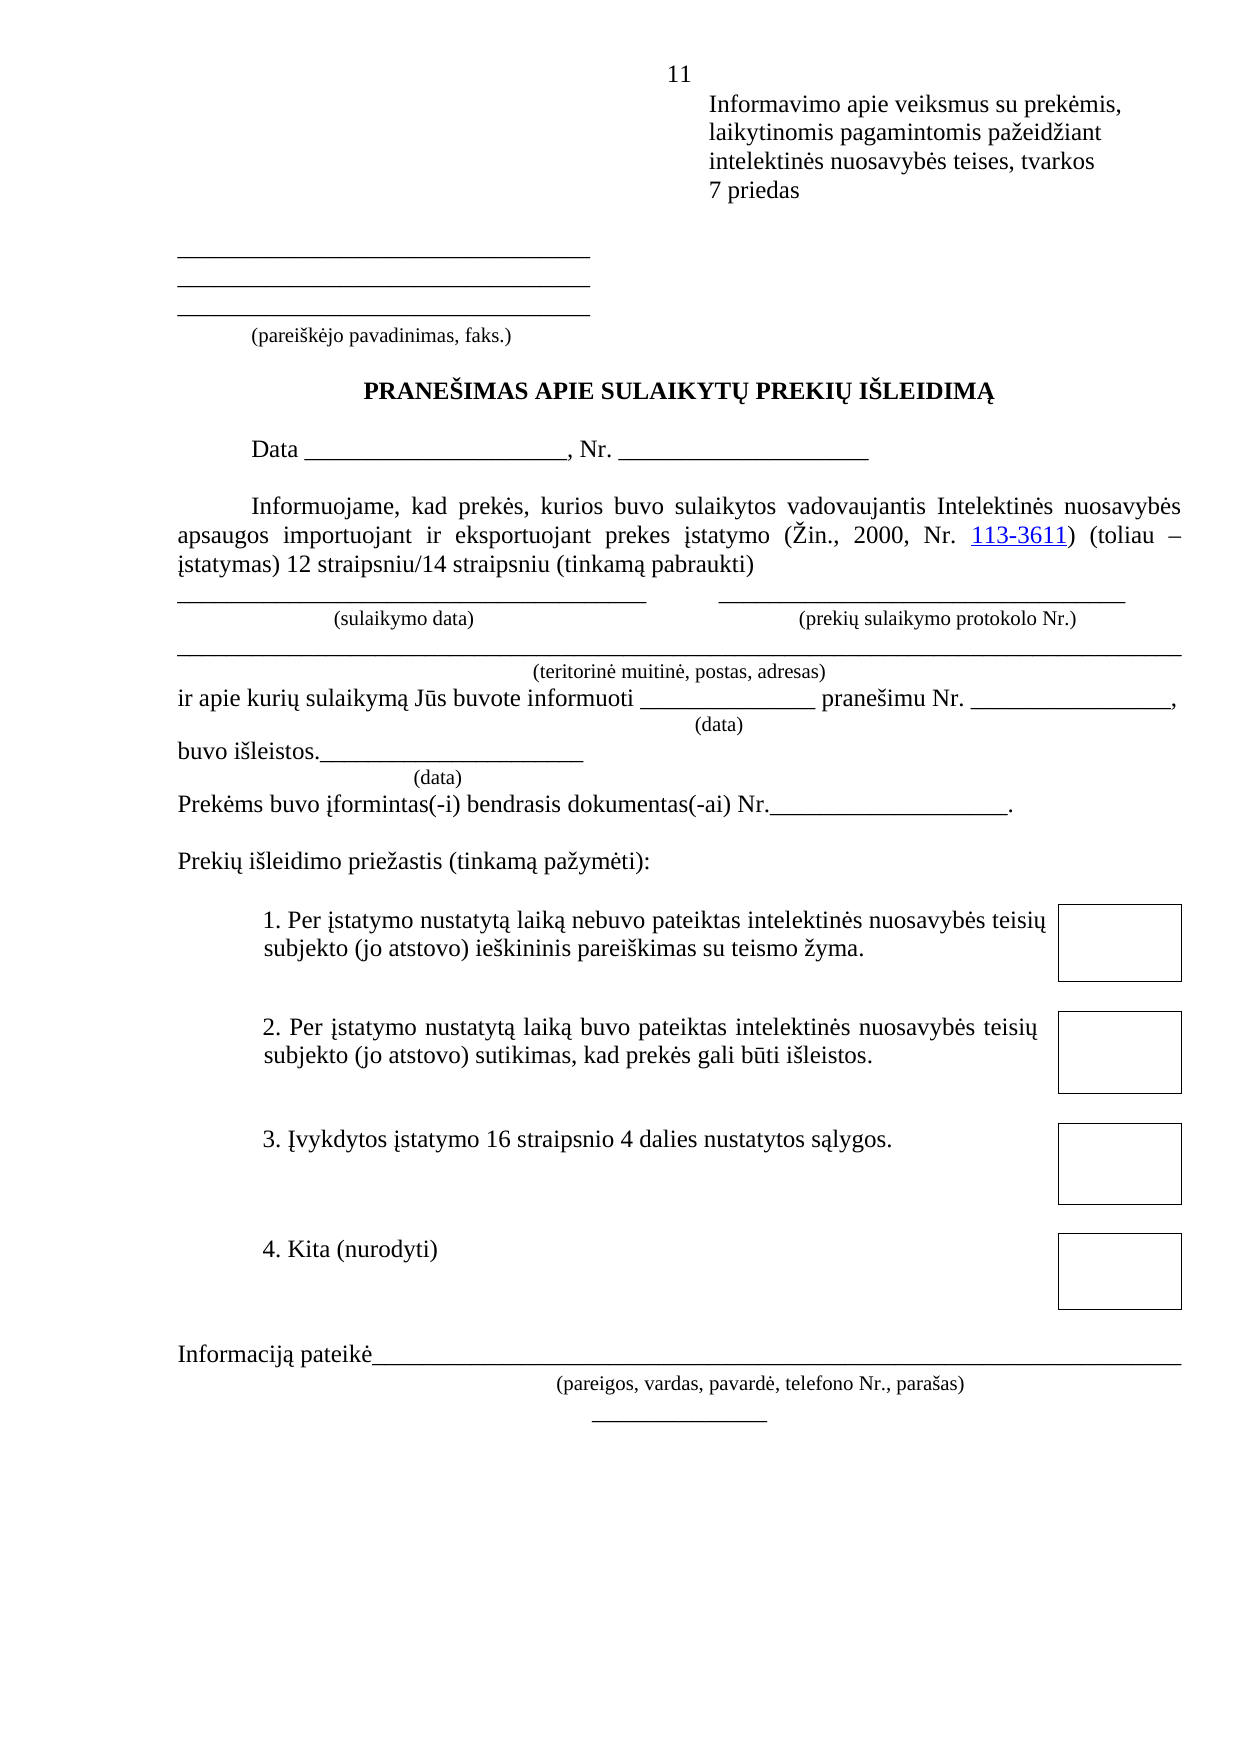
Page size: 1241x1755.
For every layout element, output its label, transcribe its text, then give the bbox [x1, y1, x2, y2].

table_cell [1059, 1094, 1181, 1123]
text PRANEŠIMAS APIE SULAIKYTŲ PREKIŲ IŠLEIDIMĄ [177, 376, 1181, 405]
text (pareiškėjo pavadinimas, faks.) [177, 319, 1181, 347]
text Informuojame, kad prekės, kurios buvo sulaikytos vadovaujantis Intelektinės nuosavybės apsaugos importuojant ir eksportuojant prekes įstatymo (Žin., 2000, Nr. 113-3611) (toliau – įstatymas) 12 straipsniu/14 straipsniu (tinkamą pabraukti) [177, 491, 1181, 577]
text _________________________________ [177, 261, 1181, 290]
table_cell [1059, 1234, 1181, 1309]
text (data) [177, 764, 1181, 789]
text ir apie kurių sulaikymą Jūs buvote informuoti ______________ pranešimu Nr. ________________, [177, 683, 1181, 712]
text (pareigos, vardas, pavardė, telefono Nr., parašas) [177, 1367, 1181, 1396]
text 7 priedas [177, 175, 1181, 204]
text _________________________________ [177, 290, 1181, 319]
table_cell [177, 1204, 1058, 1233]
text Informavimo apie veiksmus su prekėmis, [709, 89, 1181, 117]
text Prekėms buvo įformintas(-i) bendrasis dokumentas(-ai) Nr.___________________. [177, 789, 1181, 817]
table_cell [177, 981, 1058, 1011]
text (sulaikymo data) (prekių sulaikymo protokolo Nr.) [177, 606, 1181, 630]
text (data) [177, 712, 1181, 736]
table_cell [1059, 1124, 1181, 1203]
table_cell 4. Kita (nurodyti) [177, 1233, 1058, 1309]
text (teritorinė muitinė, postas, adresas) [177, 659, 1181, 683]
text Prekių išleidimo priežastis (tinkamą pažymėti): [177, 846, 1181, 875]
table_cell [177, 1093, 1058, 1123]
table_header 1. Per įstatymo nustatytą laiką nebuvo pateiktas intelektinės nuosavybės teisių subjekto (jo atstovo) ieškininis pareiškimas su teismo žyma. [177, 904, 1058, 981]
table_cell [1059, 982, 1181, 1011]
text Data _____________________, Nr. ____________________ [177, 434, 1181, 462]
table_cell [1059, 1012, 1181, 1093]
table_cell 3. Įvykdytos įstatymo 16 straipsnio 4 dalies nustatytos sąlygos. [177, 1123, 1058, 1203]
text _________________________________ [177, 232, 1181, 261]
text ______________ [177, 1396, 1181, 1425]
text laikytinomis pagamintomis pažeidžiant [709, 117, 1181, 146]
text buvo išleistos. [177, 736, 1181, 764]
text intelektinės nuosavybės teises, tvarkos [709, 146, 1181, 175]
table_cell [1059, 1205, 1181, 1233]
table_cell 2. Per įstatymo nustatytą laiką buvo pateiktas intelektinės nuosavybės teisių subjekto (jo atstovo) sutikimas, kad prekės gali būti išleistos. [177, 1011, 1058, 1093]
text Informaciją pateikė [177, 1339, 1181, 1367]
table_header [1059, 905, 1181, 981]
